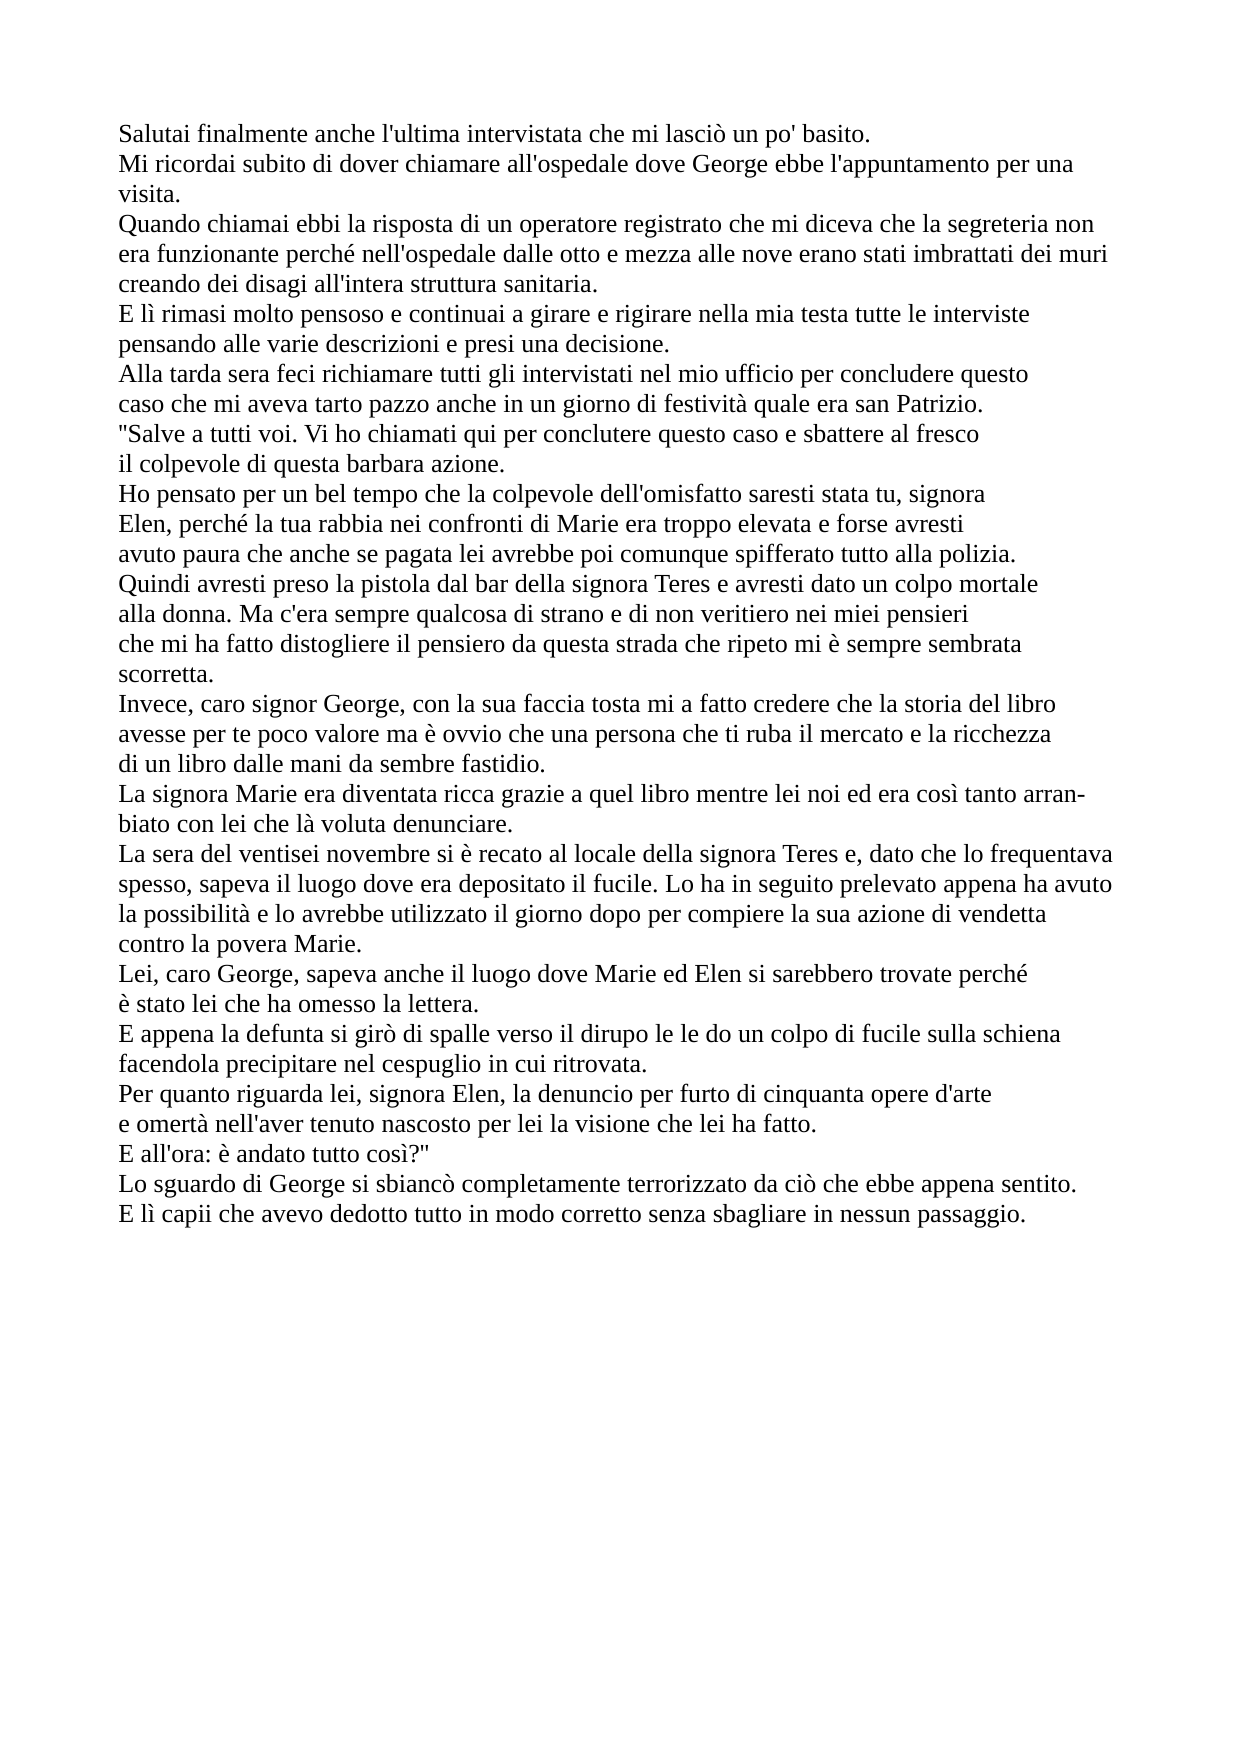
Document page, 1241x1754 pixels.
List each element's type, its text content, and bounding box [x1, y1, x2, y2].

text facendola precipitare nel cespuglio in cui ritrovata. [118, 1048, 1122, 1078]
text visita. [118, 178, 1122, 208]
text E appena la defunta si girò di spalle verso il dirupo le le do un colpo di fucile sulla schiena [118, 1018, 1122, 1048]
text la possibilità e lo avrebbe utilizzato il giorno dopo per compiere la sua azione di vendetta [118, 898, 1122, 928]
text Quando chiamai ebbi la risposta di un operatore registrato che mi diceva che la segreteria non [118, 208, 1122, 238]
text Mi ricordai subito di dover chiamare all'ospedale dove George ebbe l'appuntamento per una [118, 148, 1122, 178]
text di un libro dalle mani da sembre fastidio. [118, 748, 1122, 778]
text Invece, caro signor George, con la sua faccia tosta mi a fatto credere che la storia del libro [118, 688, 1122, 718]
text Ho pensato per un bel tempo che la colpevole dell'omisfatto saresti stata tu, signora [118, 478, 1122, 508]
text creando dei disagi all'intera struttura sanitaria. [118, 268, 1122, 298]
text Per quanto riguarda lei, signora Elen, la denuncio per furto di cinquanta opere d'arte [118, 1078, 1122, 1108]
text E lì capii che avevo dedotto tutto in modo corretto senza sbagliare in nessun passaggio. [118, 1198, 1122, 1228]
text Lo sguardo di George si sbiancò completamente terrorizzato da ciò che ebbe appena sentito. [118, 1168, 1122, 1198]
text scorretta. [118, 658, 1122, 688]
text il colpevole di questa barbara azione. [118, 448, 1122, 478]
text La signora Marie era diventata ricca grazie a quel libro mentre lei noi ed era così tanto arran- [118, 778, 1122, 808]
text Elen, perché la tua rabbia nei confronti di Marie era troppo elevata e forse avresti [118, 508, 1122, 538]
text avuto paura che anche se pagata lei avrebbe poi comunque spifferato tutto alla polizia. [118, 538, 1122, 568]
text La sera del ventisei novembre si è recato al locale della signora Teres e, dato che lo frequentava [118, 838, 1122, 868]
text alla donna. Ma c'era sempre qualcosa di strano e di non veritiero nei miei pensieri [118, 598, 1122, 628]
text spesso, sapeva il luogo dove era depositato il fucile. Lo ha in seguito prelevato appena ha avuto [118, 868, 1122, 898]
text avesse per te poco valore ma è ovvio che una persona che ti ruba il mercato e la ricchezza [118, 718, 1122, 748]
text contro la povera Marie. [118, 928, 1122, 958]
text era funzionante perché nell'ospedale dalle otto e mezza alle nove erano stati imbrattati dei muri [118, 238, 1122, 268]
text caso che mi aveva tarto pazzo anche in un giorno di festività quale era san Patrizio. [118, 388, 1122, 418]
text E all'ora: è andato tutto così?'' [118, 1138, 1122, 1168]
text ''Salve a tutti voi. Vi ho chiamati qui per conclutere questo caso e sbattere al fresco [118, 418, 1122, 448]
text e omertà nell'aver tenuto nascosto per lei la visione che lei ha fatto. [118, 1108, 1122, 1138]
text Alla tarda sera feci richiamare tutti gli intervistati nel mio ufficio per concludere questo [118, 358, 1122, 388]
text che mi ha fatto distogliere il pensiero da questa strada che ripeto mi è sempre sembrata [118, 628, 1122, 658]
text è stato lei che ha omesso la lettera. [118, 988, 1122, 1018]
text Lei, caro George, sapeva anche il luogo dove Marie ed Elen si sarebbero trovate perché [118, 958, 1122, 988]
text Salutai finalmente anche l'ultima intervistata che mi lasciò un po' basito. [118, 118, 1122, 148]
text E lì rimasi molto pensoso e continuai a girare e rigirare nella mia testa tutte le interviste pensando alle varie descrizioni e presi una decisione. [118, 298, 1122, 358]
text Quindi avresti preso la pistola dal bar della signora Teres e avresti dato un colpo mortale [118, 568, 1122, 598]
text biato con lei che là voluta denunciare. [118, 808, 1122, 838]
